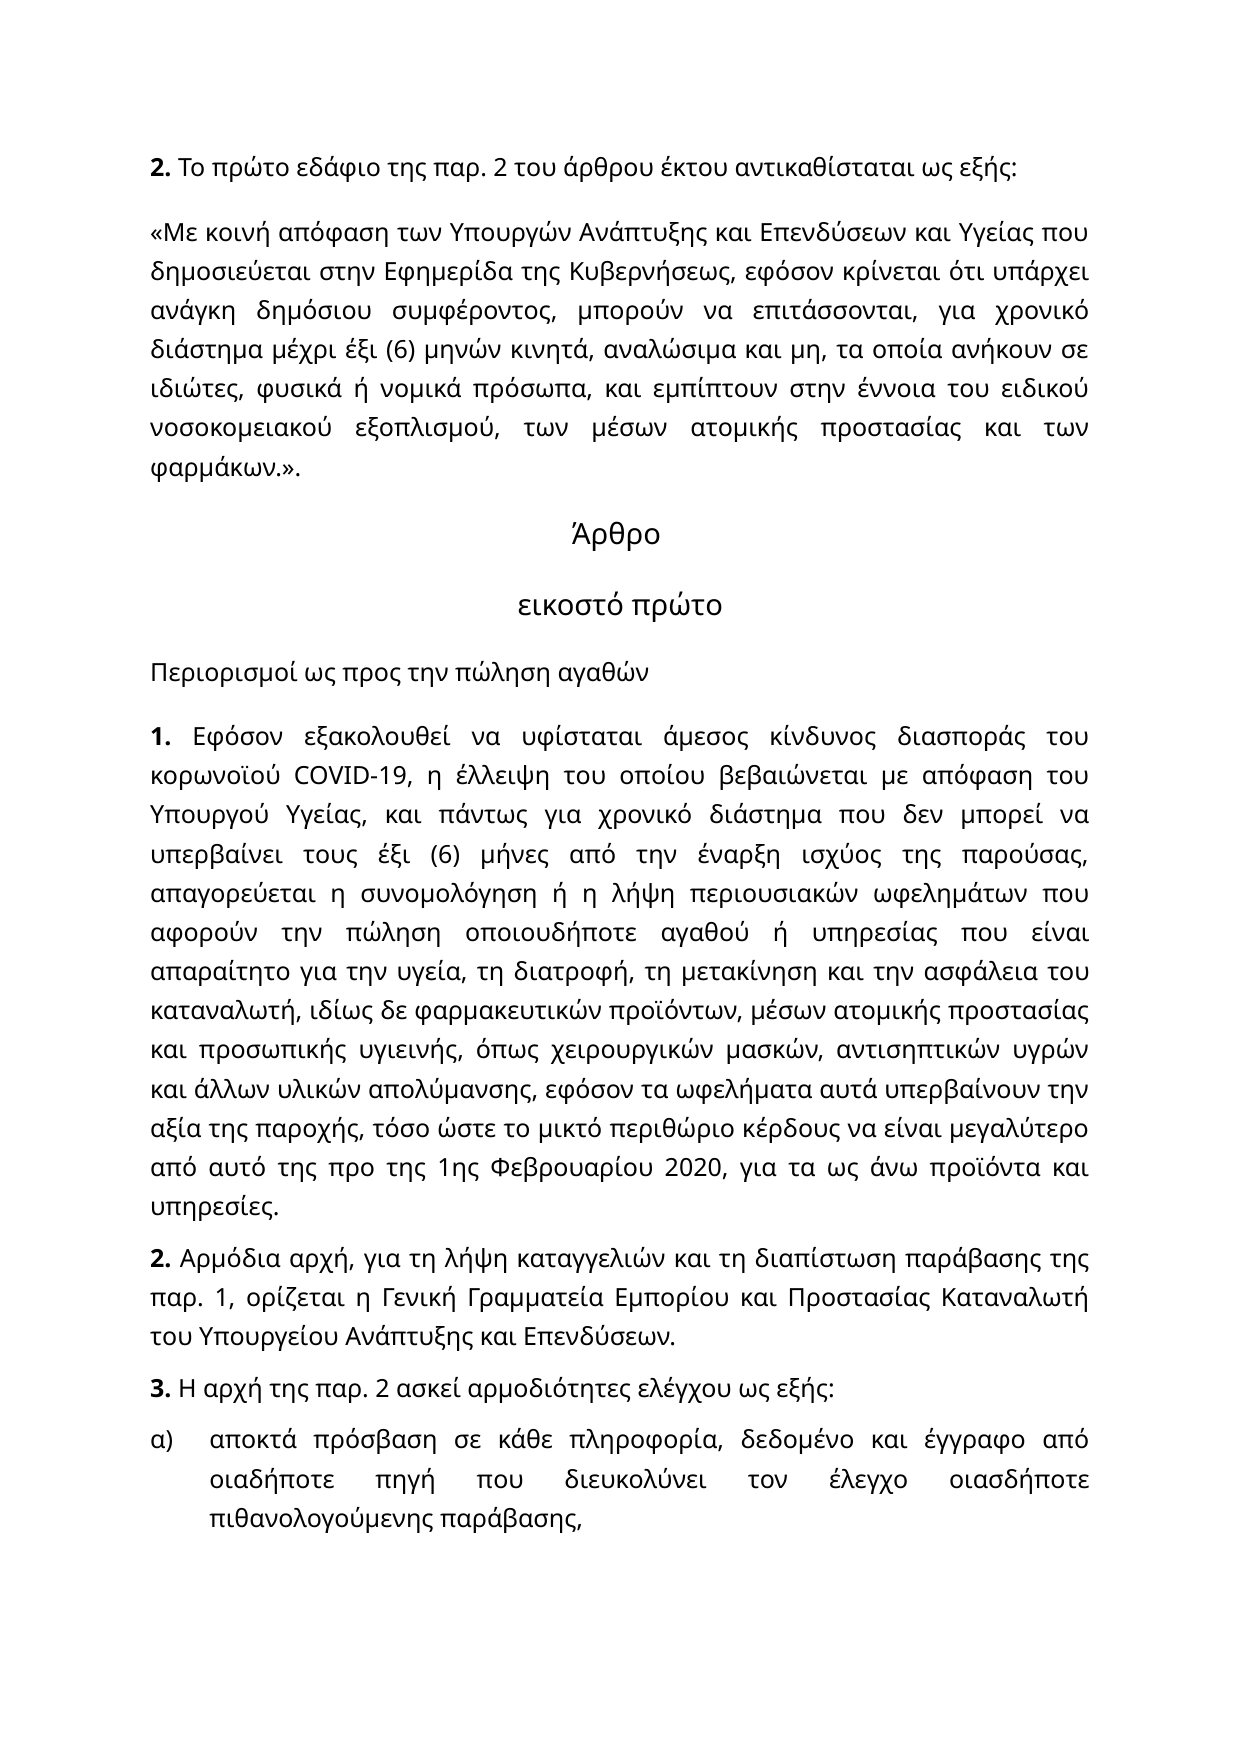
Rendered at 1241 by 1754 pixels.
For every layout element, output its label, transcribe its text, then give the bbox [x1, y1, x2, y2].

text «Με κοινή απόφαση των Υπουργών Ανάπτυξης και Επενδύσεων και Υγείας που δημοσιεύεται στην Εφημερίδα της Κυβερνήσεως, εφόσον κρίνεται ότι υπάρχει ανάγκη δημόσιου συμφέροντος, μπορούν να επιτάσσονται, για χρονικό διάστημα μέχρι έξι (6) μηνών κινητά, αναλώσιμα και μη, τα οποία ανήκουν σε ιδιώτες, φυσικά ή νομικά πρόσωπα, και εμπίπτουν στην έννοια του ειδικού νοσοκομειακού εξοπλισμού, των μέσων ατομικής προστασίας και των φαρμάκων.». [150, 214, 1090, 483]
text 1. Εφόσον εξακολουθεί να υφίσταται άμεσος κίνδυνος διασποράς του κορωνοϊού COVID-19, η έλλειψη του οποίου βεβαιώνεται με απόφαση του Υπουργού Υγείας, και πάντως για χρονικό διάστημα που δεν μπορεί να υπερβαίνει τους έξι (6) μήνες από την έναρξη ισχύος της παρούσας, απαγορεύεται η συνομολόγηση ή η λήψη περιουσιακών ωφελημάτων που αφορούν την πώληση οποιουδήποτε αγαθού ή υπηρεσίας που είναι απαραίτητο για την υγεία, τη διατροφή, τη μετακίνηση και την ασφάλεια του καταναλωτή, ιδίως δε φαρμακευτικών προϊόντων, μέσων ατομικής προστασίας και προσωπικής υγιεινής, όπως χειρουργικών μασκών, αντισηπτικών υγρών και άλλων υλικών απολύμανσης, εφόσον τα ωφελήματα αυτά υπερβαίνουν την αξία της παροχής, τόσο ώστε το μικτό περιθώριο κέρδους να είναι μεγαλύτερο από αυτό της προ της 1ης Φεβρουαρίου 2020, για τα ως άνω προϊόντα και υπηρεσίες. [150, 719, 1090, 1223]
text Περιορισμοί ως προς την πώληση αγαθών [150, 654, 1090, 689]
text 2. Αρμόδια αρχή, για τη λήψη καταγγελιών και τη διαπίστωση παράβασης της παρ. 1, ορίζεται η Γενική Γραμματεία Εμπορίου και Προστασίας Καταναλωτή του Υπουργείου Ανάπτυξης και Επενδύσεων. [150, 1240, 1090, 1353]
subtitle Άρθρο [150, 513, 1090, 553]
text 3. Η αρχή της παρ. 2 ασκεί αρμοδιότητες ελέγχου ως εξής: [150, 1370, 1090, 1404]
list α) αποκτά πρόσβαση σε κάθε πληροφορία, δεδομένο και έγγραφο από οιαδήποτε πηγή που διευκολύνει τον έλεγχο οιασδήποτε πιθανολογούμενης παράβασης, [150, 1422, 1090, 1534]
text 2. Το πρώτο εδάφιο της παρ. 2 του άρθρου έκτου αντικαθίσταται ως εξής: [150, 150, 1090, 184]
subtitle εικοστό πρώτο [150, 584, 1090, 624]
